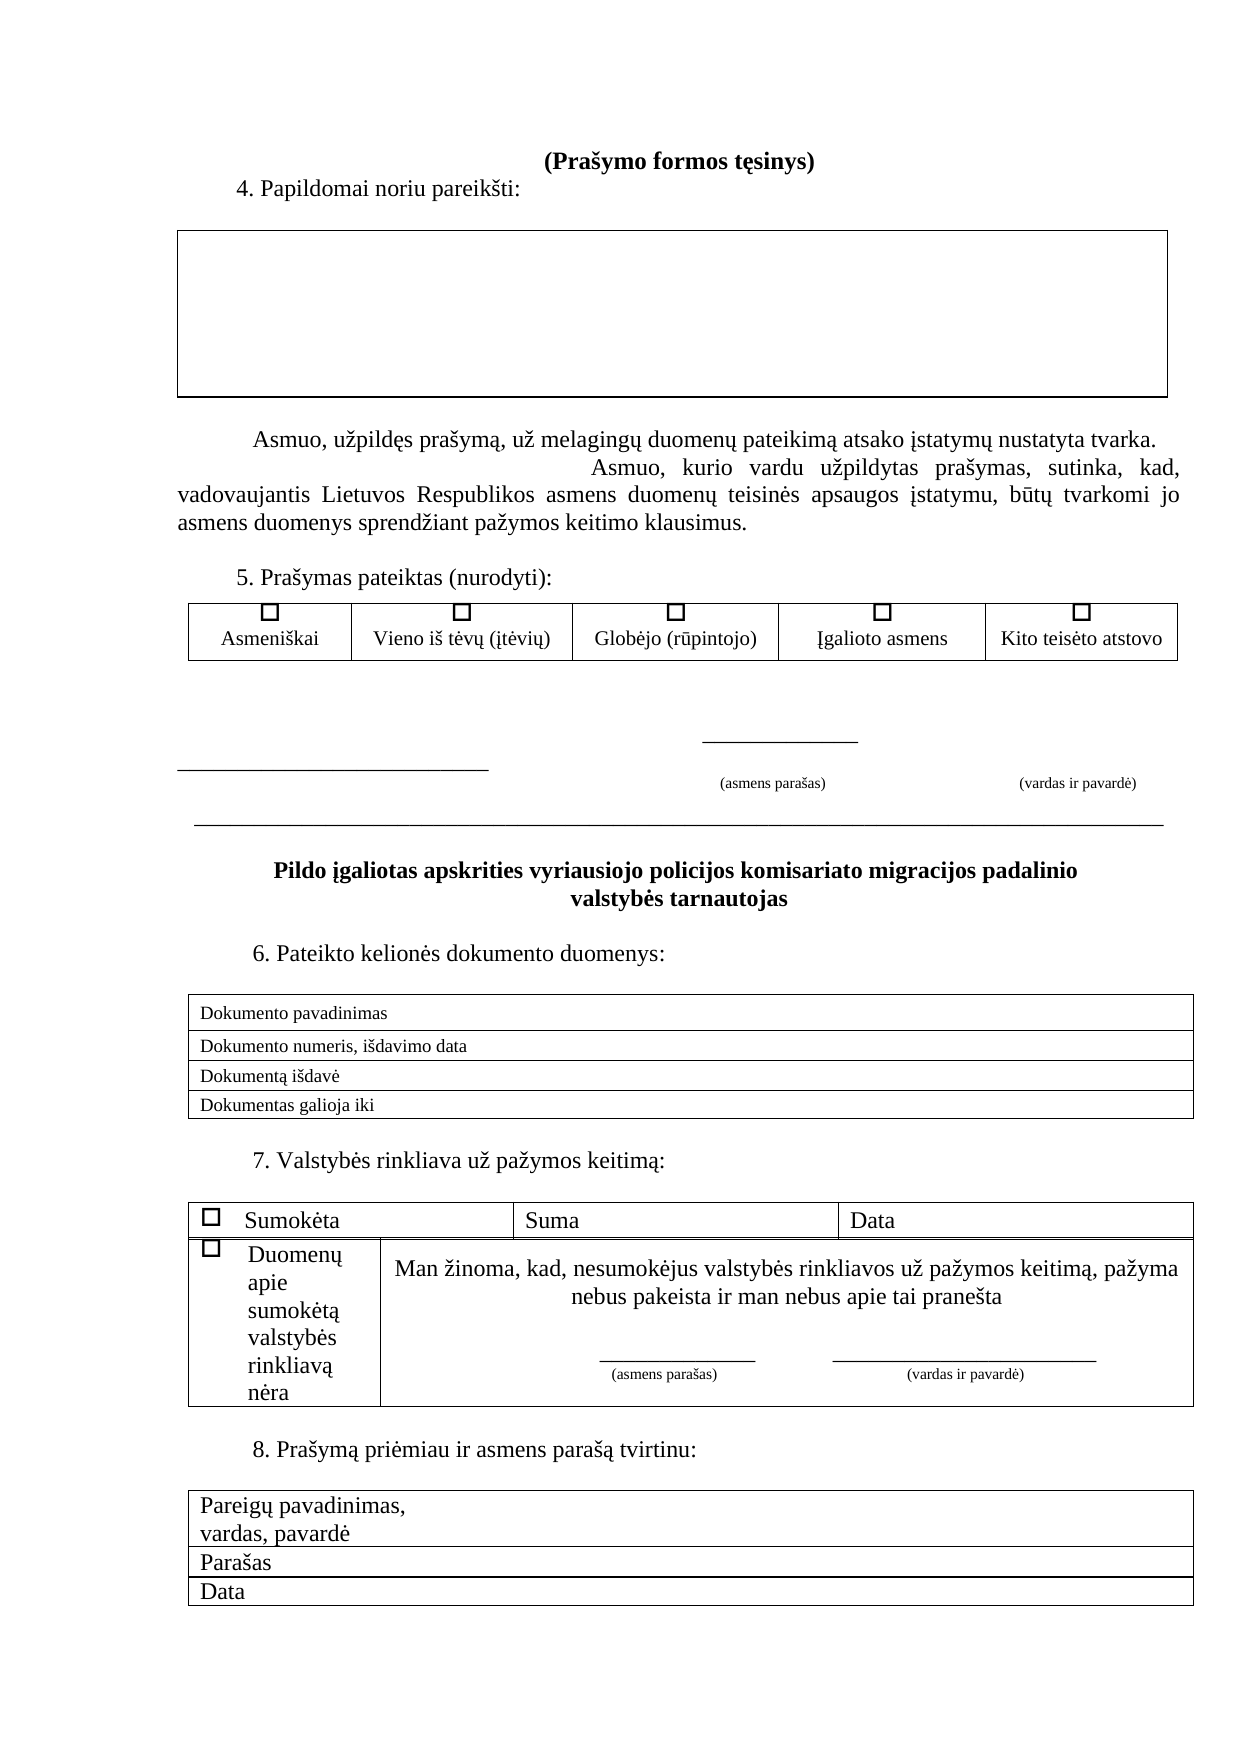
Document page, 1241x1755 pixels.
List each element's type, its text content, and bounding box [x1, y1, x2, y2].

table_header □ Įgalioto asmens [779, 604, 985, 659]
table_header □ Asmeniškai [189, 604, 351, 659]
table_cell Parašas [189, 1547, 1193, 1576]
text _________________________________________________________________________________ [177, 801, 1181, 828]
text (asmens parašas) (vardas ir pavardė) [177, 773, 1181, 801]
text 5. Prašymas pateiktas (nurodyti): [177, 563, 1181, 591]
table_header □ [189, 1203, 233, 1237]
table_cell Dokumentas galioja iki [189, 1091, 1193, 1118]
table_cell Duomenų apie sumokėtą valstybės rinkliavą nėra [233, 1240, 380, 1406]
table_header Suma [514, 1203, 838, 1237]
text 8. Prašymą priėmiau ir asmens parašą tvirtinu: [177, 1435, 1181, 1462]
table_header □ Kito teisėto atstovo [986, 604, 1177, 659]
table_header □ Vieno iš tėvų (įtėvių) [352, 604, 572, 659]
text (Prašymo formos tęsinys) [177, 146, 1181, 174]
table_header Sumokėta [233, 1203, 513, 1237]
text Asmuo, kurio vardu užpildytas prašymas, sutinka, kad, vadovaujantis Lietuvos Respublikos asmens duomenų teisinės apsaugos įstatymu, būtų tvarkomi jo asmens duomenys sprendžiant pažymos keitimo klausimus. [177, 453, 1181, 535]
table_header □ Globėjo (rūpintojo) [573, 604, 778, 659]
table_cell Data [189, 1578, 1193, 1605]
table_header Dokumento pavadinimas [189, 995, 1193, 1030]
text Pildo įgaliotas apskrities vyriausiojo policijos komisariato migracijos padalinio [177, 856, 1181, 884]
text valstybės tarnautojas [177, 884, 1181, 911]
table_header Data [839, 1203, 1193, 1237]
table_cell Dokumentą išdavė [189, 1061, 1193, 1090]
text 4. Papildomai noriu pareikšti: [177, 174, 1181, 202]
table_header Pareigų pavadinimas, vardas, pavardė [189, 1491, 1193, 1546]
text 7. Valstybės rinkliava už pažymos keitimą: [177, 1146, 1181, 1174]
table_cell Man žinoma, kad, nesumokėjus valstybės rinkliavos už pažymos keitimą, pažyma nebus pakeista ir man nebus apie tai pranešta _____________ ______________________ (asmens parašas) (vardas ir pavardė) [381, 1240, 1193, 1406]
table_header [178, 231, 1167, 396]
table_cell Dokumento numeris, išdavimo data [189, 1031, 1193, 1060]
text Asmuo, užpildęs prašymą, už melagingų duomenų pateikimą atsako įstatymų nustatyta tvarka. [177, 425, 1181, 453]
text 6. Pateikto kelionės dokumento duomenys: [177, 939, 1181, 967]
text _____________ __________________________ [177, 718, 1181, 773]
table_cell □ [189, 1240, 233, 1406]
